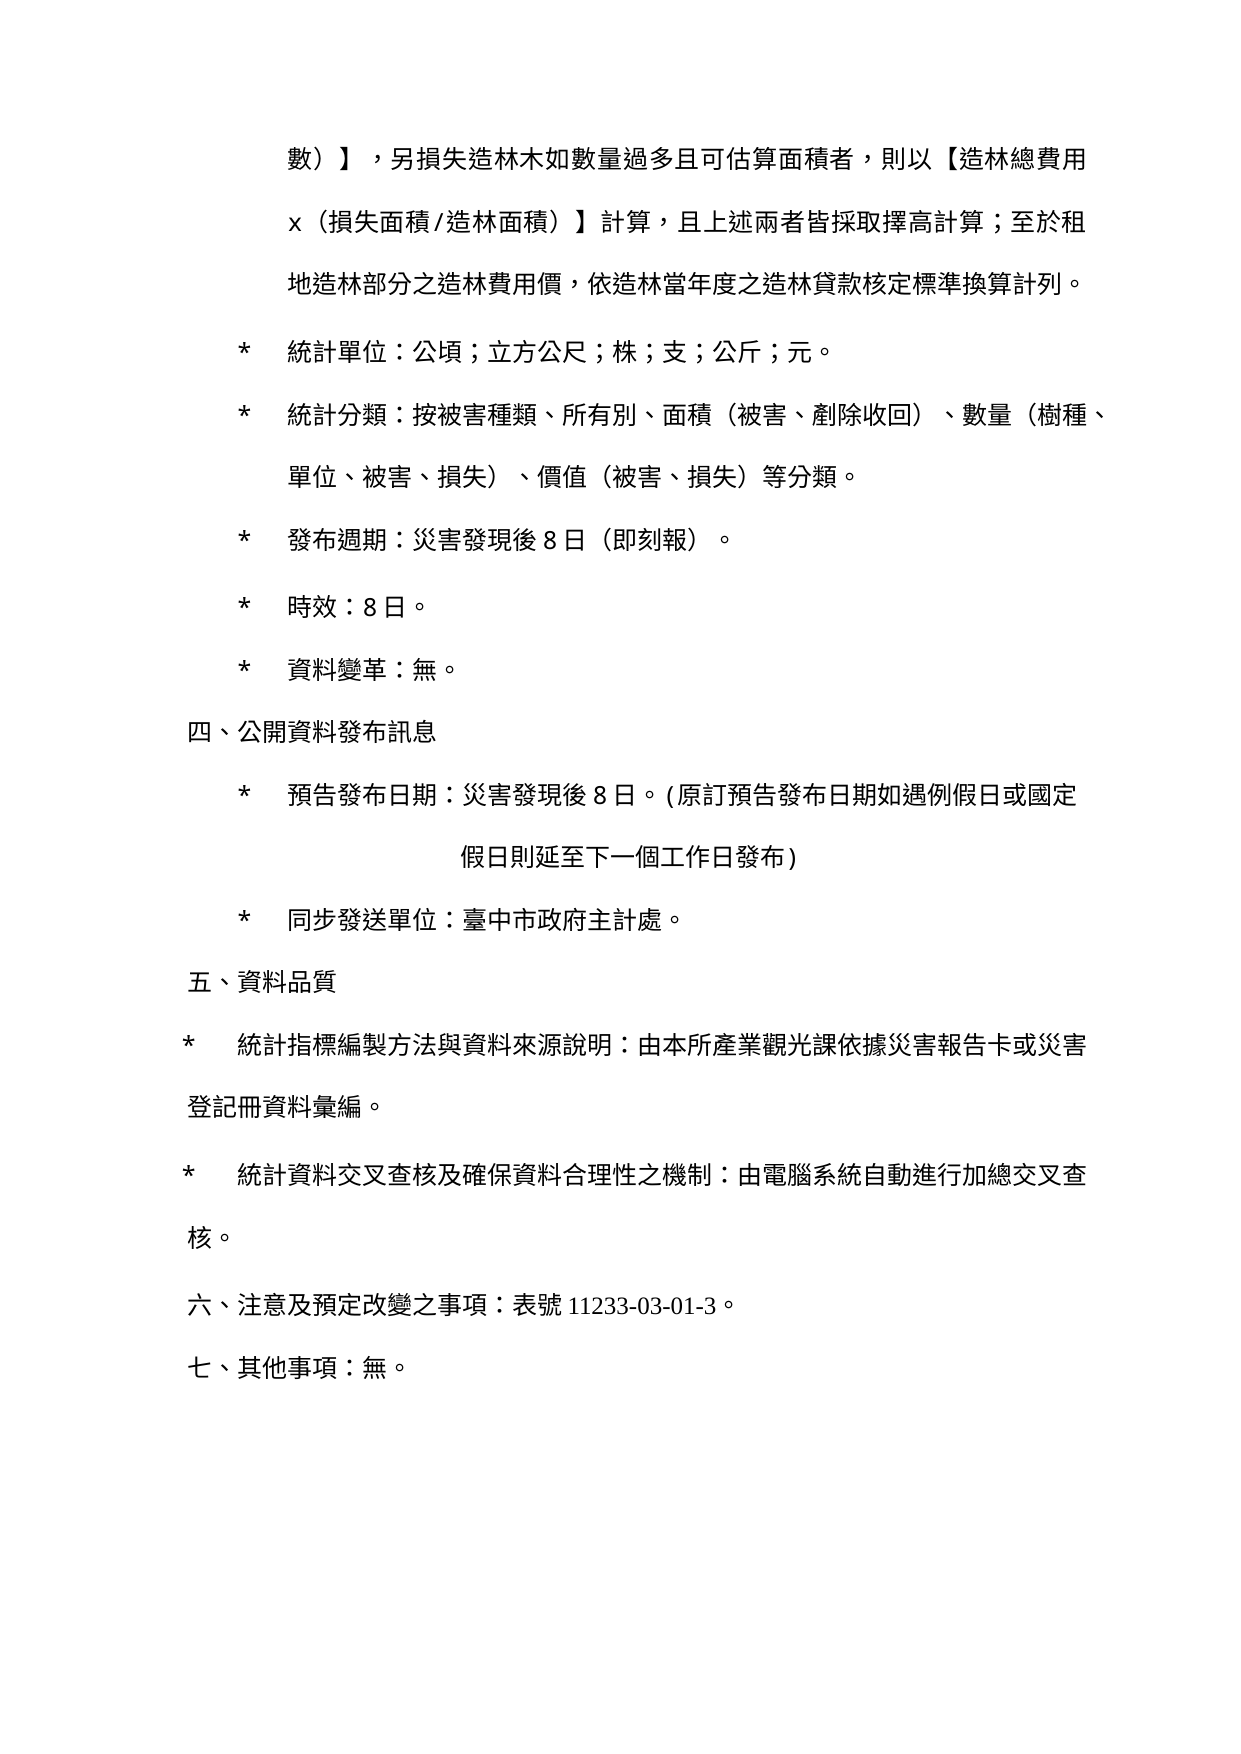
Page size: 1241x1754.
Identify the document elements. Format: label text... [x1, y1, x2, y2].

text 五、資料品質 [187, 939, 1087, 1002]
list 統計指標編製方法與資料來源說明：由本所產業觀光課依據災害報告卡或災害登記冊資料彙編。 [182, 1002, 1087, 1127]
list 統計資料交叉查核及確保資料合理性之機制：由電腦系統自動進行加總交叉查核。 [182, 1132, 1087, 1257]
list 預告發布日期：災害發現後8日。(原訂預告發布日期如遇例假日或國定假日則延至下一個工作日發布) [237, 752, 1087, 877]
text 七、其他事項：無。 [187, 1325, 1087, 1387]
list 統計單位：公頃；立方公尺；株；支；公斤；元。 [237, 309, 1087, 372]
list 時效：8日。 [237, 564, 1087, 627]
text 四、公開資料發布訊息 [187, 689, 1087, 752]
list 發布週期：災害發現後8日（即刻報）。 [237, 497, 1087, 559]
list 同步發送單位：臺中市政府主計處。 [237, 877, 1087, 939]
list 統計分類：按被害種類、所有別、面積（被害、剷除收回）、數量（樹種、單位、被害、損失）、價值（被害、損失）等分類。 [237, 372, 1087, 497]
list 資料變革：無。 [237, 627, 1087, 689]
text 六、注意及預定改變之事項：表號11233-03-01-3。 [187, 1262, 1087, 1325]
text 數）】，另損失造林木如數量過多且可估算面積者，則以【造林總費用 x（損失面積/造林面積）】計算，且上述兩者皆採取擇高計算；至於租地造林部分之造林費用價，依造林當年度之造林貸款核定標準換算計列。 [187, 116, 1087, 304]
